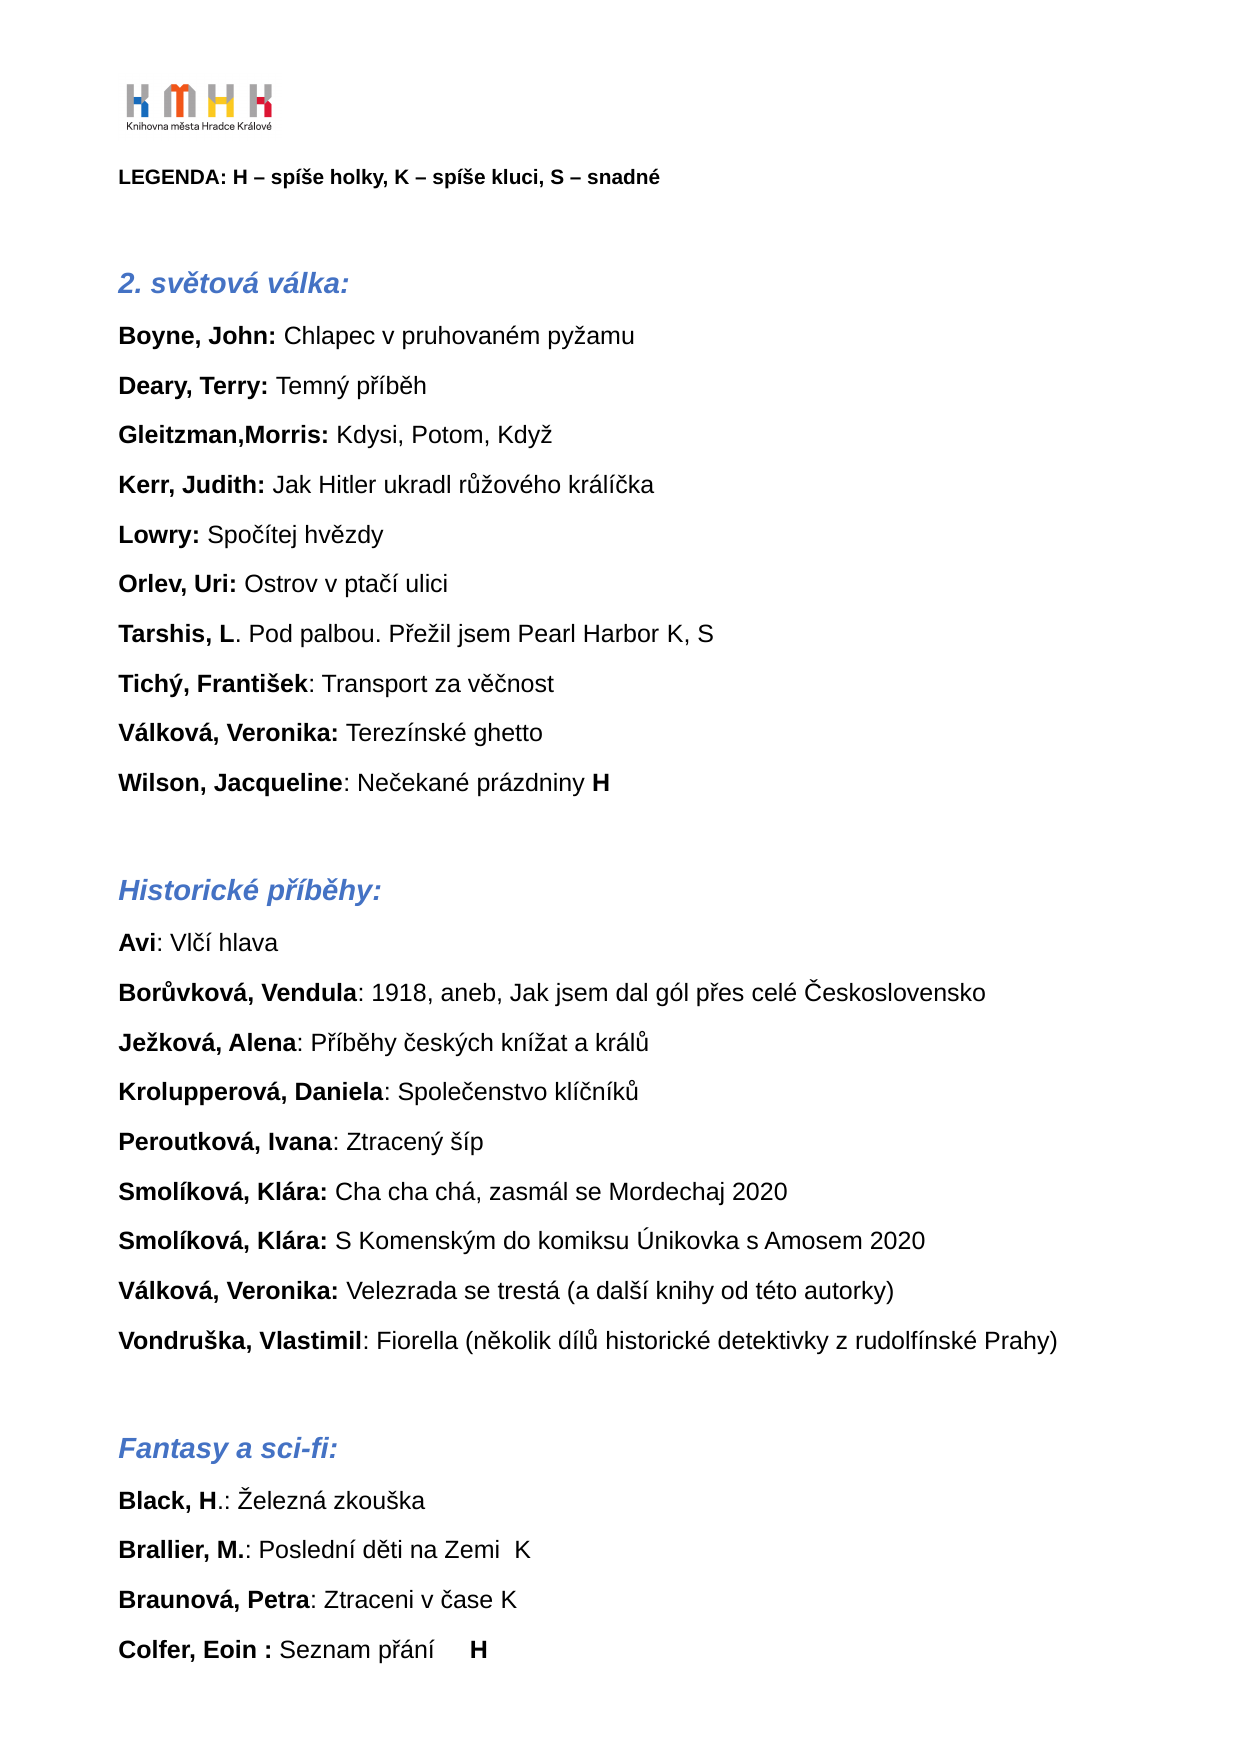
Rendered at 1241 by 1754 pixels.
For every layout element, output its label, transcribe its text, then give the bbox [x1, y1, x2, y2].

text LEGENDA: H – spíše holky, K – spíše kluci, S – snadné [118, 165, 1122, 189]
text Gleitzman,Morris: Kdysi, Potom, Když [118, 420, 1122, 449]
text Lowry: Spočítej hvězdy [118, 520, 1122, 548]
text Fantasy a sci-fi: [118, 1431, 1122, 1464]
text Wilson, Jacqueline: Nečekané prázdniny H [118, 768, 1122, 797]
text Deary, Terry: Temný příběh [118, 371, 1122, 399]
text Braunová, Petra: Ztraceni v čase K [118, 1585, 1122, 1614]
text 2. světová válka: [118, 266, 1122, 299]
text Avi: Vlčí hlava [118, 928, 1122, 957]
text Smolíková, Klára: S Komenským do komiksu Únikovka s Amosem 2020 [118, 1226, 1122, 1255]
text Black, H.: Železná zkouška [118, 1486, 1122, 1514]
text Colfer, Eoin : Seznam přání H [118, 1635, 1122, 1664]
text Peroutková, Ivana: Ztracený šíp [118, 1127, 1122, 1156]
text Vondruška, Vlastimil: Fiorella (několik dílů historické detektivky z rudolfínské Prahy) [118, 1326, 1122, 1354]
text Brallier, M.: Poslední děti na Zemi K [118, 1536, 1122, 1564]
text Smolíková, Klára: Cha cha chá, zasmál se Mordechaj 2020 [118, 1177, 1122, 1205]
text Válková, Veronika: Terezínské ghetto [118, 718, 1122, 747]
text Válková, Veronika: Velezrada se trestá (a další knihy od této autorky) [118, 1276, 1122, 1305]
text Tichý, František: Transport za věčnost [118, 669, 1122, 697]
text Boyne, John: Chlapec v pruhovaném pyžamu [118, 321, 1122, 350]
text Tarshis, L. Pod palbou. Přežil jsem Pearl Harbor K, S [118, 619, 1122, 648]
text Kerr, Judith: Jak Hitler ukradl růžového králíčka [118, 470, 1122, 499]
text Historické příběhy: [118, 873, 1122, 907]
text Krolupperová, Daniela: Společenstvo klíčníků [118, 1077, 1122, 1106]
text Orlev, Uri: Ostrov v ptačí ulici [118, 569, 1122, 598]
text Borůvková, Vendula: 1918, aneb, Jak jsem dal gól přes celé Československo [118, 978, 1122, 1007]
text Ježková, Alena: Příběhy českých knížat a králů [118, 1028, 1122, 1056]
